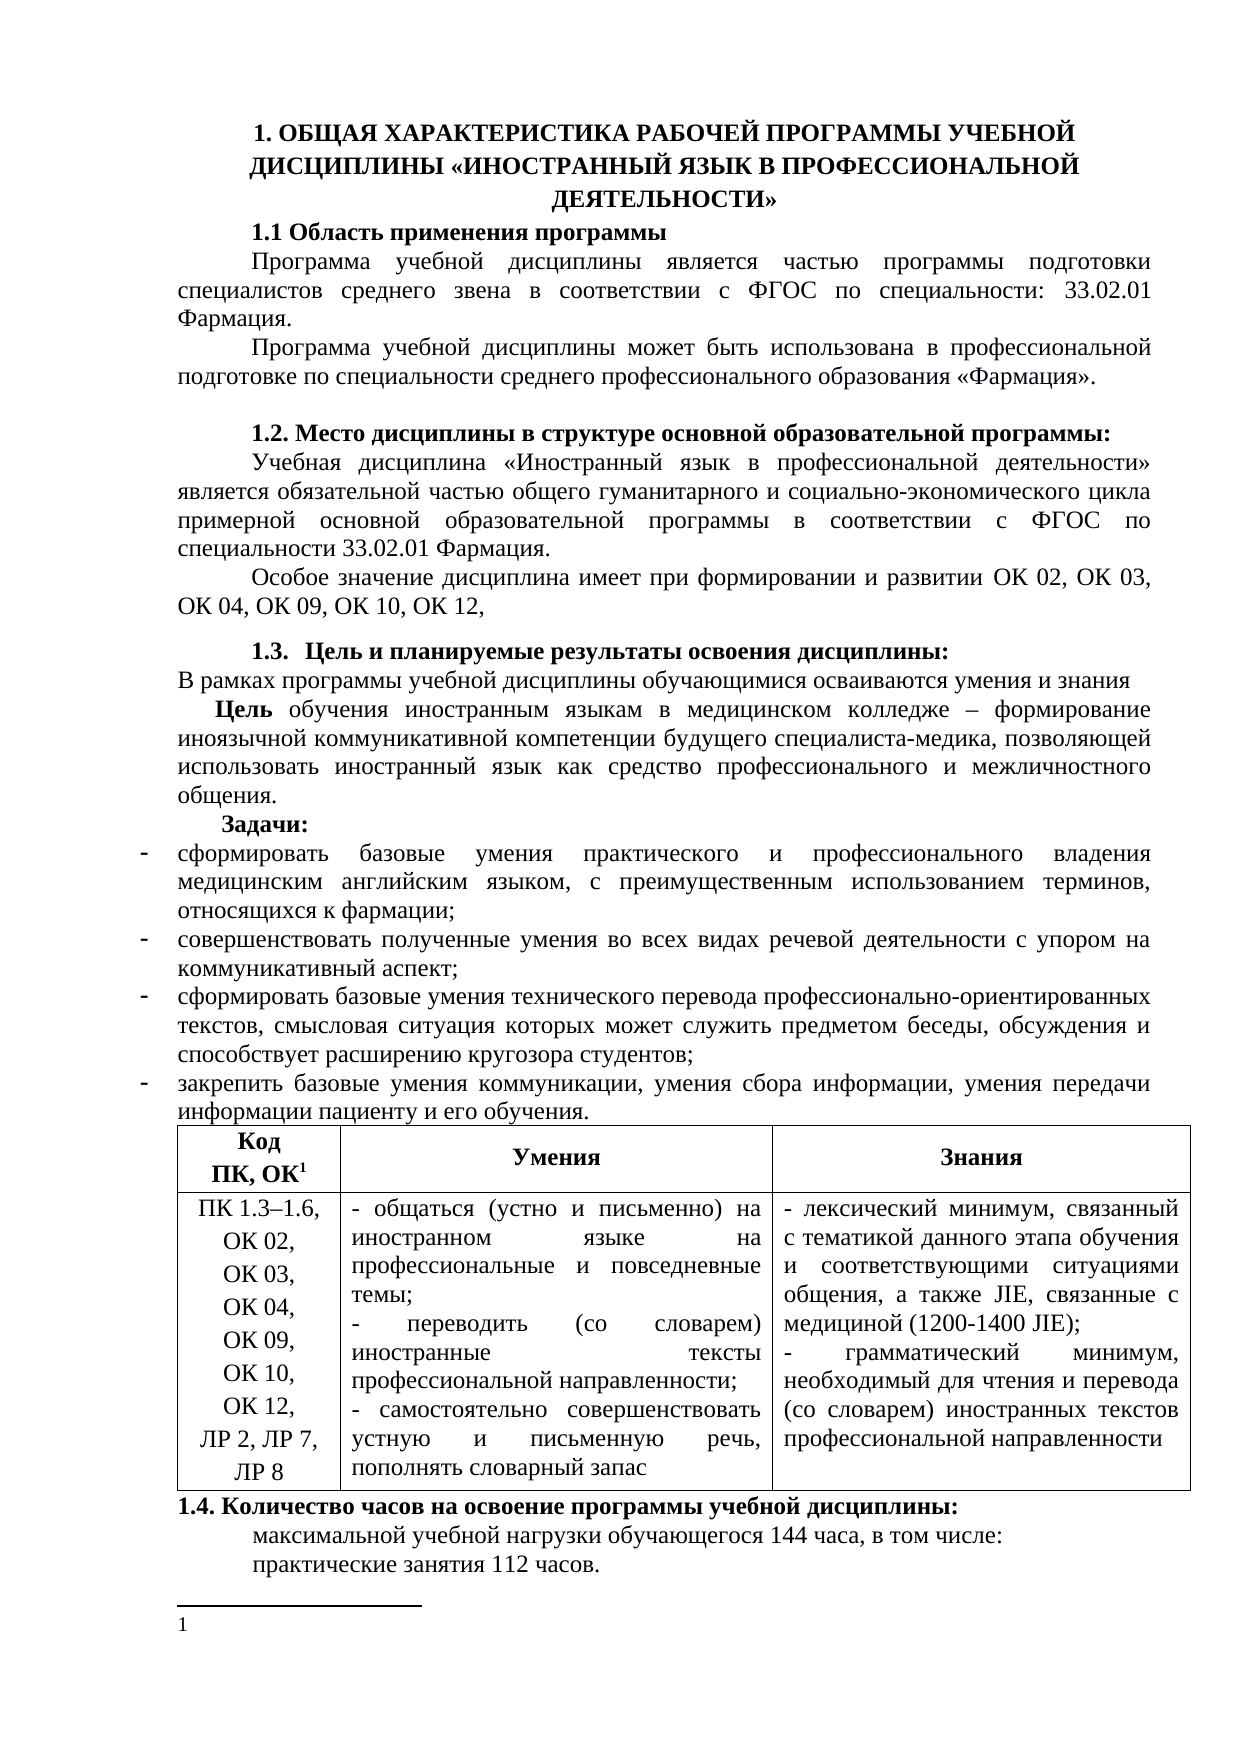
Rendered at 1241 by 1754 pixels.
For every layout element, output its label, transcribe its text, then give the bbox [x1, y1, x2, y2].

text 1.3. Цель и планируемые результаты освоения дисциплины: [177, 636, 1152, 665]
text максимальной учебной нагрузки обучающегося 144 часа, в том числе: [177, 1520, 1152, 1549]
table_cell - лексический минимум, связанный с тематикой данного этапа обучения и соответствующими ситуациями общения, а также JIE, связанные с медициной (1200-1400 JIE); - грамматический минимум, необходимый для чтения и перевода (со словарем) иностранных текстов профессиональной направленности [773, 1193, 1190, 1490]
table_header Умения [341, 1126, 772, 1192]
table_cell ПК 1.3–1.6, ОК 02, ОК 03, ОК 04, ОК 09, ОК 10, ОК 12, ЛР 2, ЛР 7, ЛР 8 [178, 1193, 340, 1490]
list сформировать базовые умения технического перевода профессионально-ориентированных текстов, смысловая ситуация которых может служить предметом беседы, обсуждения и способствует расширению кругозора студентов; [140, 981, 1152, 1068]
text В рамках программы учебной дисциплины обучающимися осваиваются умения и знания [177, 665, 1152, 694]
list совершенствовать полученные умения во всех видах речевой деятельности с упором на коммуникативный аспект; [140, 924, 1152, 981]
table_header Знания [773, 1126, 1190, 1192]
text Программа учебной дисциплины является частью программы подготовки специалистов среднего звена в соответствии с ФГОС по специальности: 33.02.01 Фармация. [177, 246, 1152, 332]
text 1.2. Место дисциплины в структуре основной образовательной программы: [177, 418, 1152, 447]
text 1.1 Область применения программы [177, 217, 1171, 246]
text Цель обучения иностранным языкам в медицинском колледже – формирование иноязычной коммуникативной компетенции будущего специалиста-медика, позволяющей использовать иностранный язык как средство профессионального и межличностного общения. [177, 694, 1152, 809]
text Учебная дисциплина «Иностранный язык в профессиональной деятельности» является обязательной частью общего гуманитарного и социально-экономического цикла примерной основной образовательной программы в соответствии с ФГОС по специальности 33.02.01 Фармация. [177, 447, 1152, 562]
table_header Код ПК, ОК [178, 1126, 340, 1192]
text 1.4. Количество часов на освоение программы учебной дисциплины: [177, 1491, 1152, 1520]
list закрепить базовые умения коммуникации, умения сбора информации, умения передачи информации пациенту и его обучения. [140, 1068, 1152, 1125]
list сформировать базовые умения практического и профессионального владения медицинским английским языком, с преимущественным использованием терминов, относящихся к фармации; [140, 838, 1152, 924]
text Особое значение дисциплина имеет при формировании и развитии ОК 02, ОК 03, ОК 04, ОК 09, ОК 10, ОК 12, [177, 562, 1152, 620]
text практические занятия 112 часов. [177, 1549, 1152, 1577]
text Программа учебной дисциплины может быть использована в профессиональной подготовке по специальности среднего профессионального образования «Фармация». [177, 332, 1152, 390]
text 1. ОБЩАЯ ХАРАКТЕРИСТИКА РАБОЧЕЙ ПРОГРАММЫ УЧЕБНОЙ ДИСЦИПЛИНЫ «ИНОСТРАННЫЙ ЯЗЫК В ПРОФЕССИОНАЛЬНОЙ ДЕЯТЕЛЬНОСТИ» [177, 118, 1152, 213]
text Задачи: [177, 809, 1152, 838]
table_cell - общаться (устно и письменно) на иностранном языке на профессиональные и повседневные темы; - переводить (со словарем) иностранные тексты профессиональной направленности; - самостоятельно совершенствовать устную и письменную речь, пополнять словарный запас [341, 1193, 772, 1490]
